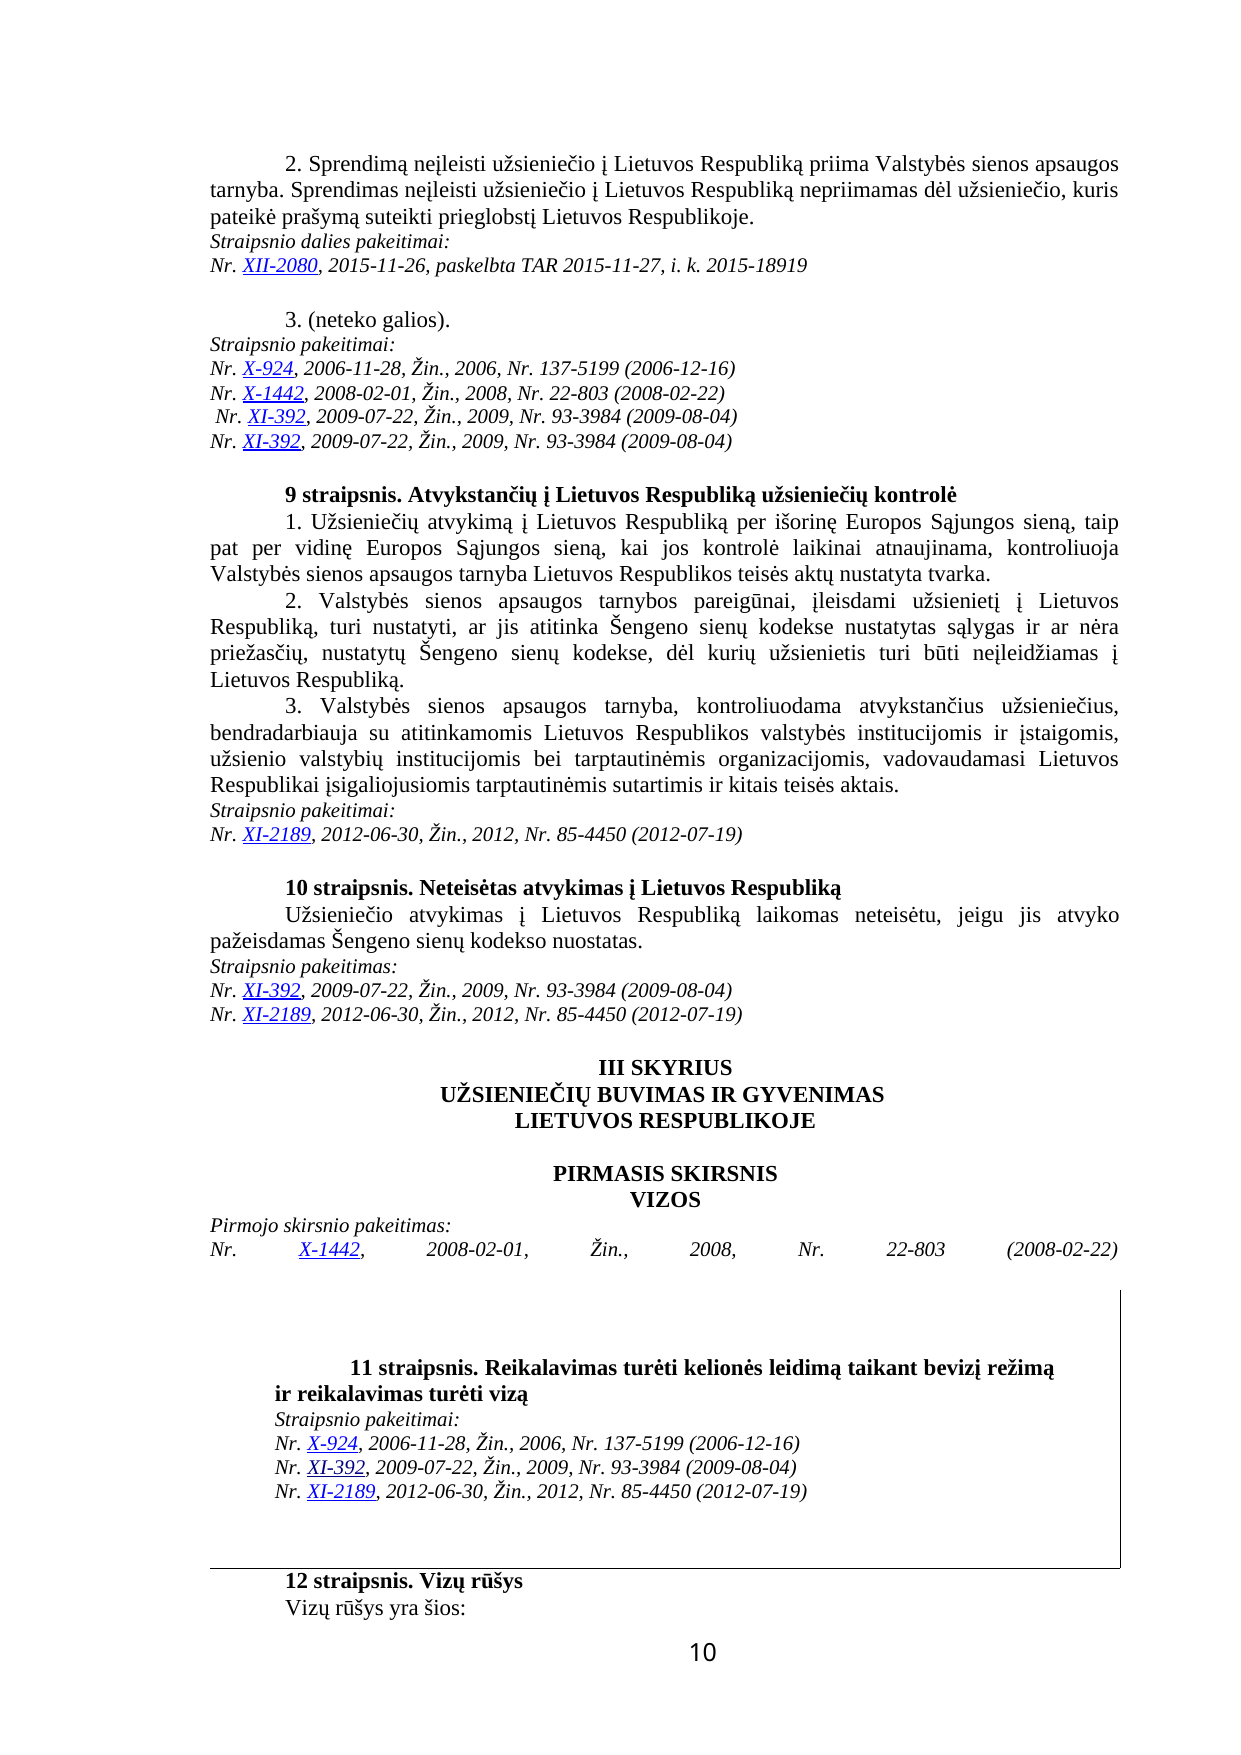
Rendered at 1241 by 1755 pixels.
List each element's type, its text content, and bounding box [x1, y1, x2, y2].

text III SKYRIUS [210, 1054, 1120, 1081]
text 2. Valstybės sienos apsaugos tarnybos pareigūnai, įleisdami užsienietį į Lietuvos Respubliką, turi nustatyti, ar jis atitinka Šengeno sienų kodekse nustatytas sąlygas ir ar nėra priežasčių, nustatytų Šengeno sienų kodekse, dėl kurių užsienietis turi būti neįleidžiamas į Lietuvos Respubliką. [210, 587, 1120, 692]
text Pirmojo skirsnio pakeitimas: [210, 1213, 1120, 1237]
text Nr. XI-2189, 2012-06-30, Žin., 2012, Nr. 85-4450 (2012-07-19) [210, 1479, 1120, 1568]
text 11 straipsnis. Reikalavimas turėti kelionės leidimą taikant bevizį režimą ir reikalavimas turėti vizą [210, 1289, 1120, 1407]
text Užsieniečio atvykimas į Lietuvos Respubliką laikomas neteisėtu, jeigu jis atvyko pažeisdamas Šengeno sienų kodekso nuostatas. [210, 901, 1120, 953]
text 10 straipsnis. Neteisėtas atvykimas į Lietuvos Respubliką [210, 874, 1120, 901]
text Nr. XI-392, 2009-07-22, Žin., 2009, Nr. 93-3984 (2009-08-04) [210, 978, 1120, 1002]
text Nr. X-1442, 2008-02-01, Žin., 2008, Nr. 22-803 (2008-02-22) [210, 1237, 1120, 1289]
text Straipsnio pakeitimai: [210, 798, 1120, 822]
text Nr. XII-2080, 2015-11-26, paskelbta TAR 2015-11-27, i. k. 2015-18919 [210, 253, 1120, 277]
text Straipsnio pakeitimas: [210, 953, 1120, 978]
text Nr. X-924, 2006-11-28, Žin., 2006, Nr. 137-5199 (2006-12-16) [210, 356, 1120, 380]
text 3. (neteko galios). [210, 306, 1120, 332]
text VIZOS [210, 1186, 1120, 1213]
text 12 straipsnis. Vizų rūšys [210, 1568, 1120, 1594]
text 1. Užsieniečių atvykimą į Lietuvos Respubliką per išorinę Europos Sąjungos sieną, taip pat per vidinę Europos Sąjungos sieną, kai jos kontrolė laikinai atnaujinama, kontroliuoja Valstybės sienos apsaugos tarnyba Lietuvos Respublikos teisės aktų nustatyta tvarka. [210, 508, 1120, 587]
text Nr. X-1442, 2008-02-01, Žin., 2008, Nr. 22-803 (2008-02-22) Nr. XI-392, 2009-07-22, Žin., 2009, Nr. 93-3984 (2009-08-04) [210, 380, 1120, 428]
text Nr. XI-392, 2009-07-22, Žin., 2009, Nr. 93-3984 (2009-08-04) [210, 428, 1120, 453]
text Nr. XI-392, 2009-07-22, Žin., 2009, Nr. 93-3984 (2009-08-04) [210, 1455, 1120, 1479]
text Straipsnio pakeitimai: [210, 332, 1120, 356]
text 9 straipsnis. Atvykstančių į Lietuvos Respubliką užsieniečių kontrolė [210, 481, 1120, 508]
text Nr. XI-2189, 2012-06-30, Žin., 2012, Nr. 85-4450 (2012-07-19) [210, 822, 1120, 846]
text 3. Valstybės sienos apsaugos tarnyba, kontroliuodama atvykstančius užsieniečius, bendradarbiauja su atitinkamomis Lietuvos Respublikos valstybės institucijomis ir įstaigomis, užsienio valstybių institucijomis bei tarptautinėmis organizacijomis, vadovaudamasi Lietuvos Respublikai įsigaliojusiomis tarptautinėmis sutartimis ir kitais teisės aktais. [210, 692, 1120, 798]
text Nr. XI-2189, 2012-06-30, Žin., 2012, Nr. 85-4450 (2012-07-19) [210, 1002, 1120, 1026]
text Straipsnio dalies pakeitimai: [210, 229, 1120, 253]
text 2. Sprendimą neįleisti užsieniečio į Lietuvos Respubliką priima Valstybės sienos apsaugos tarnyba. Sprendimas neįleisti užsieniečio į Lietuvos Respubliką nepriimamas dėl užsieniečio, kuris pateikė prašymą suteikti prieglobstį Lietuvos Respublikoje. [210, 150, 1120, 229]
text UŽSIENIEČIŲ BUVIMAS IR GYVENIMAS [210, 1081, 1120, 1107]
text Nr. X-924, 2006-11-28, Žin., 2006, Nr. 137-5199 (2006-12-16) [210, 1431, 1120, 1455]
text PIRMASIS SKIRSNIS [210, 1160, 1120, 1186]
text Vizų rūšys yra šios: [210, 1594, 1120, 1620]
text Straipsnio pakeitimai: [210, 1407, 1120, 1431]
text LIETUVOS RESPUBLIKOJE [210, 1107, 1120, 1133]
